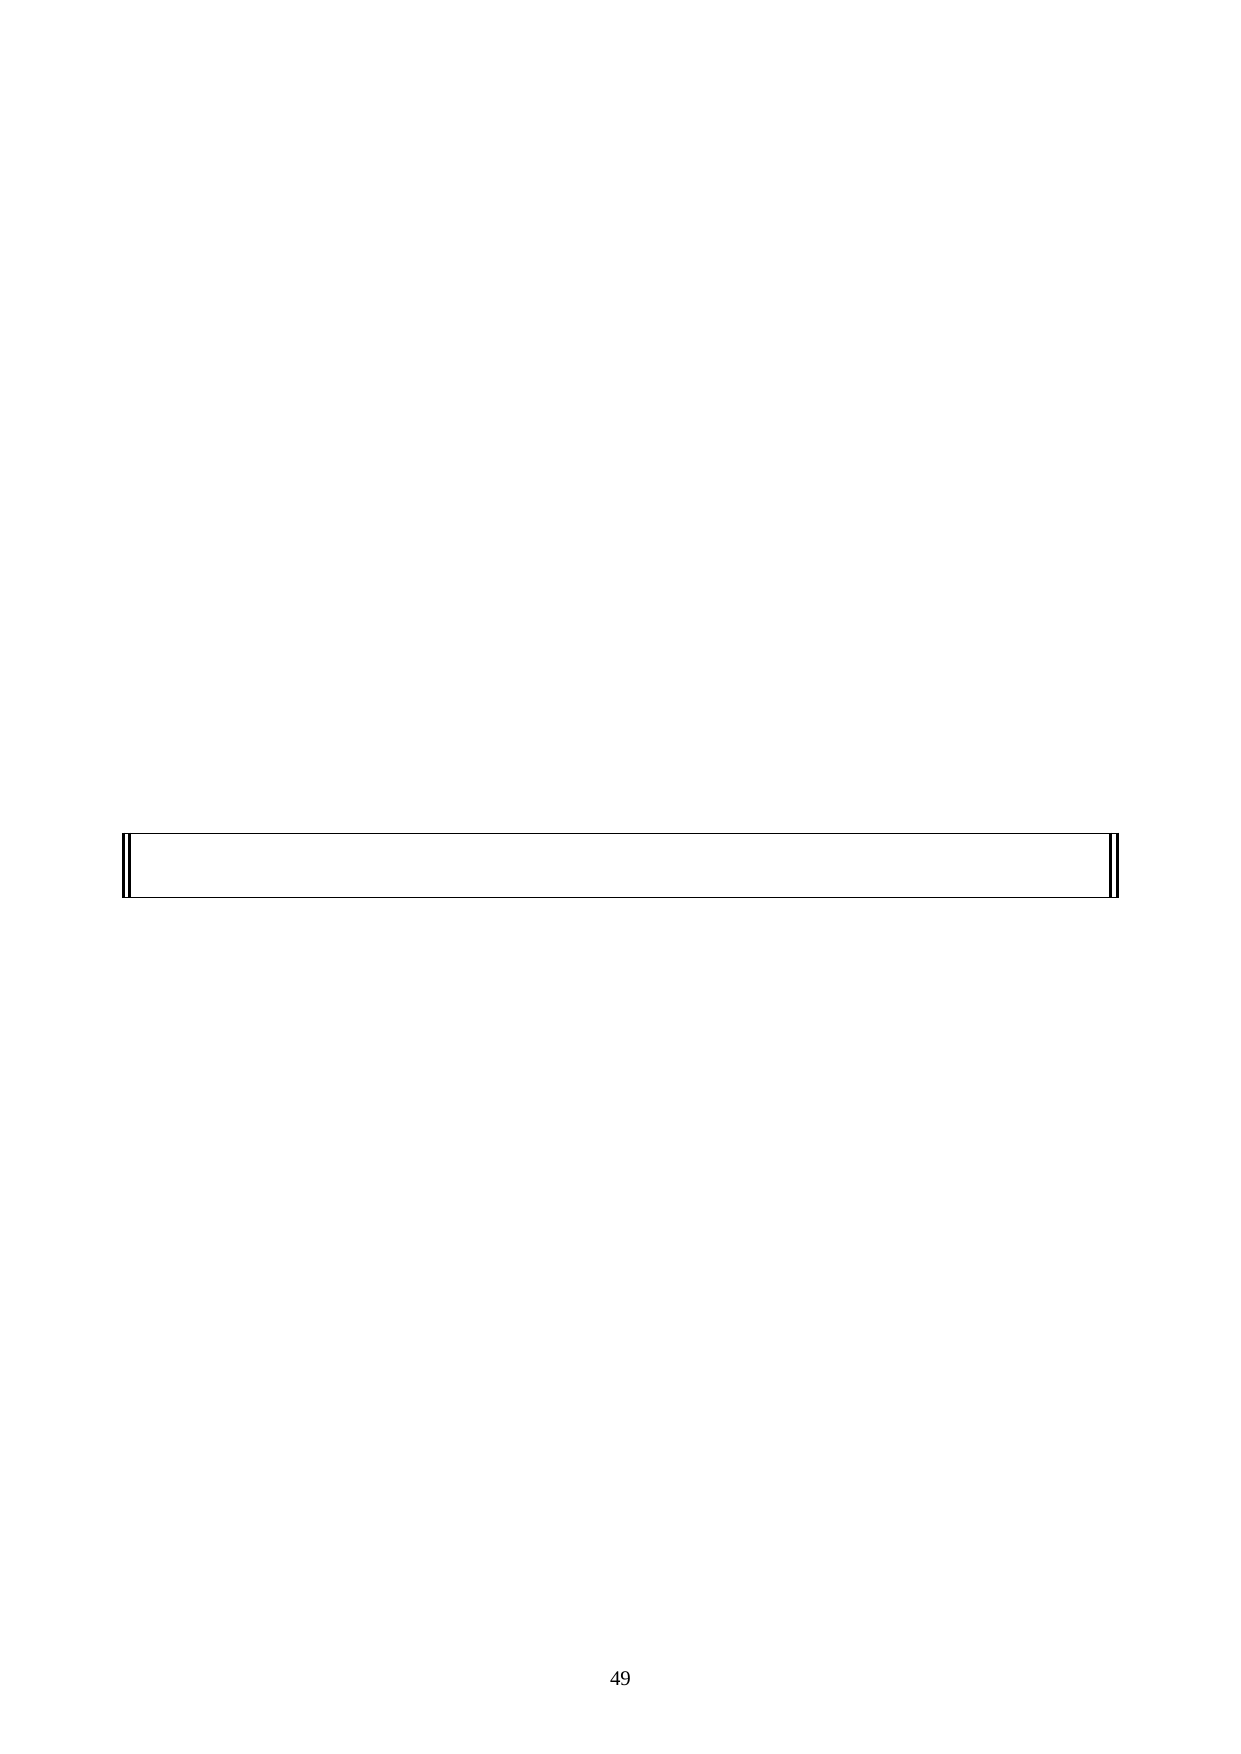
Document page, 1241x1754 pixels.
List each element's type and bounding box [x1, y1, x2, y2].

table_cell [131, 834, 1109, 897]
